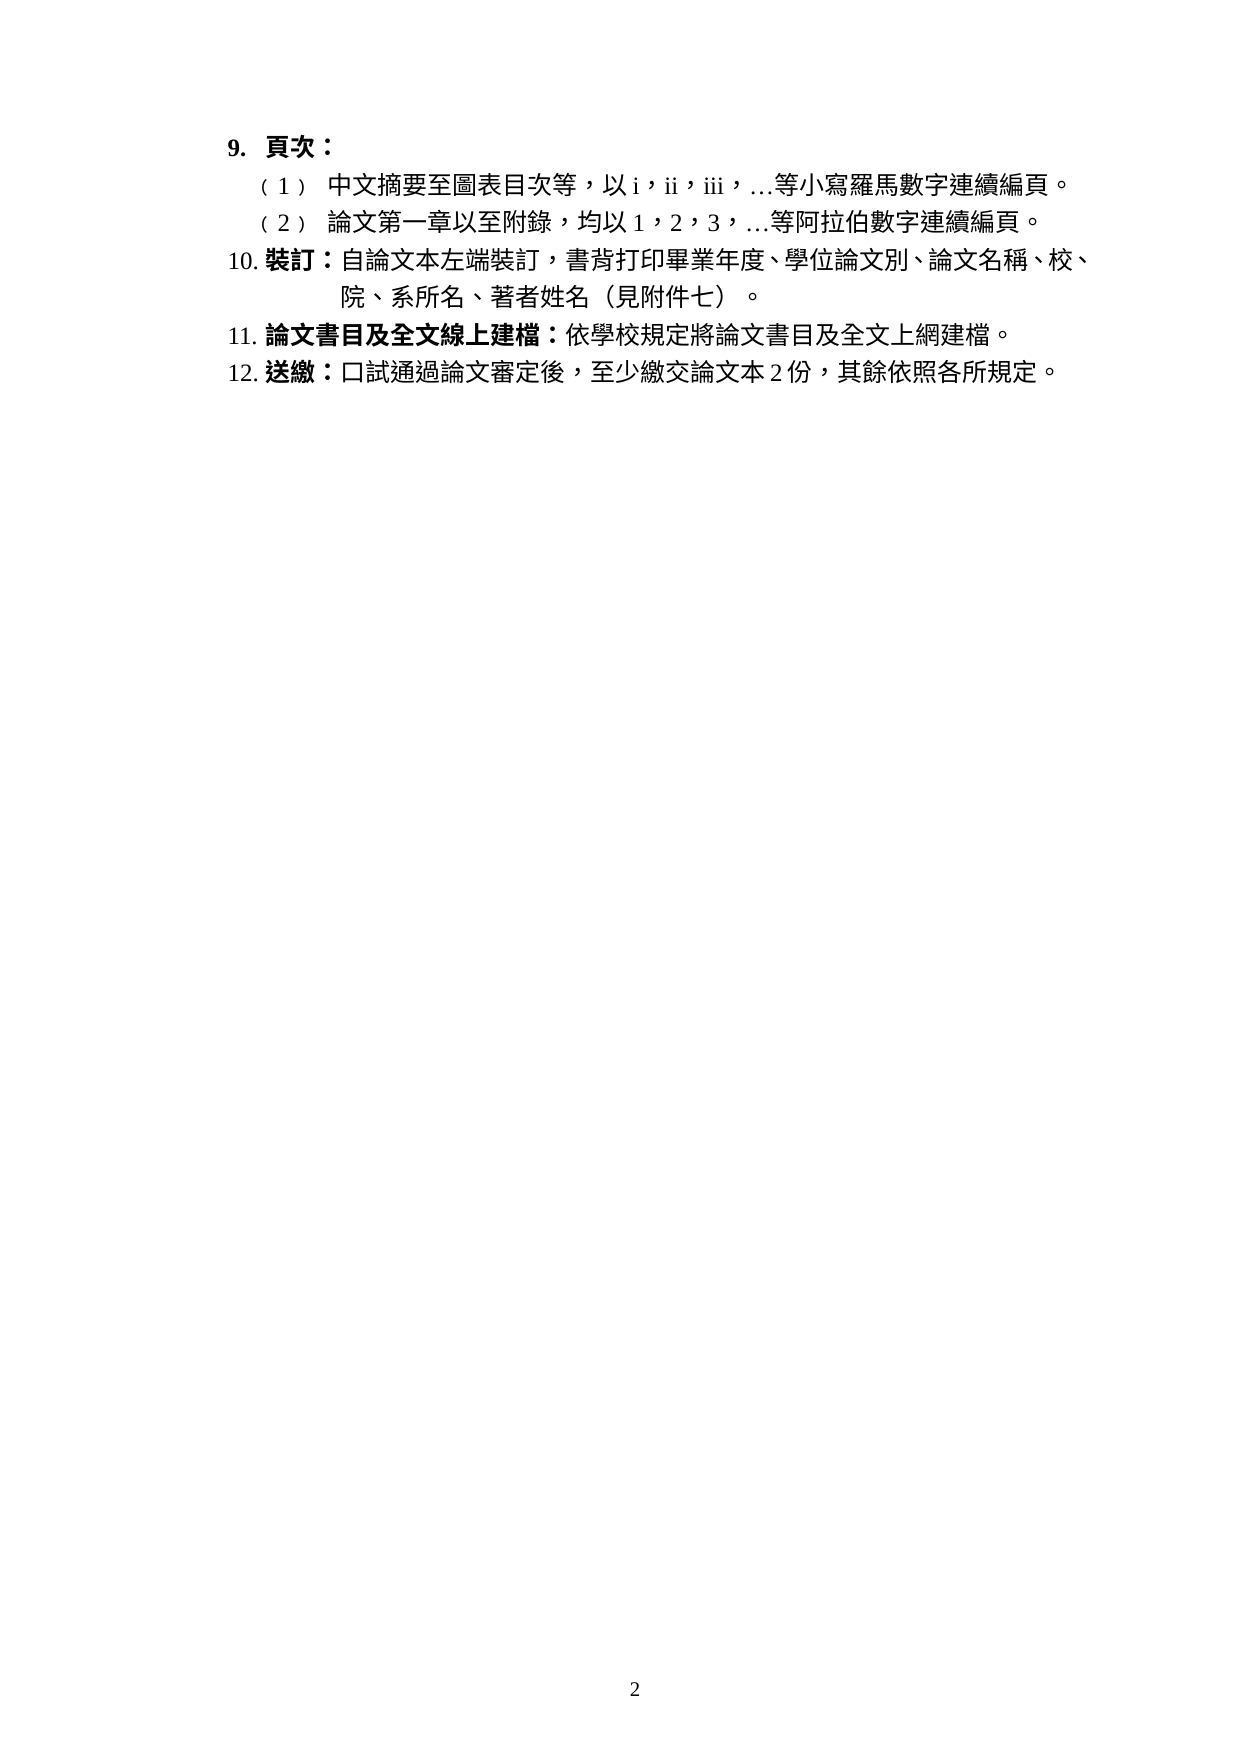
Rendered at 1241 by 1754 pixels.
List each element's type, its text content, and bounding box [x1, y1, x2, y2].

list 裝訂：自論文本左端裝訂，書背打印畢業年度、學位論文別、論文名稱、校、院、系所名、著者姓名（見附件七）。 [227, 239, 1092, 314]
list 論文書目及全文線上建檔：依學校規定將論文書目及全文上網建檔。 [227, 314, 1092, 352]
list 論文第一章以至附錄，均以1，2，3，…等阿拉伯數字連續編頁。 [252, 202, 1092, 239]
list 頁次： [227, 127, 1092, 164]
list 送繳：口試通過論文審定後，至少繳交論文本2份，其餘依照各所規定。 [227, 352, 1092, 389]
list 中文摘要至圖表目次等，以i，ii，iii，…等小寫羅馬數字連續編頁。 [252, 164, 1092, 202]
